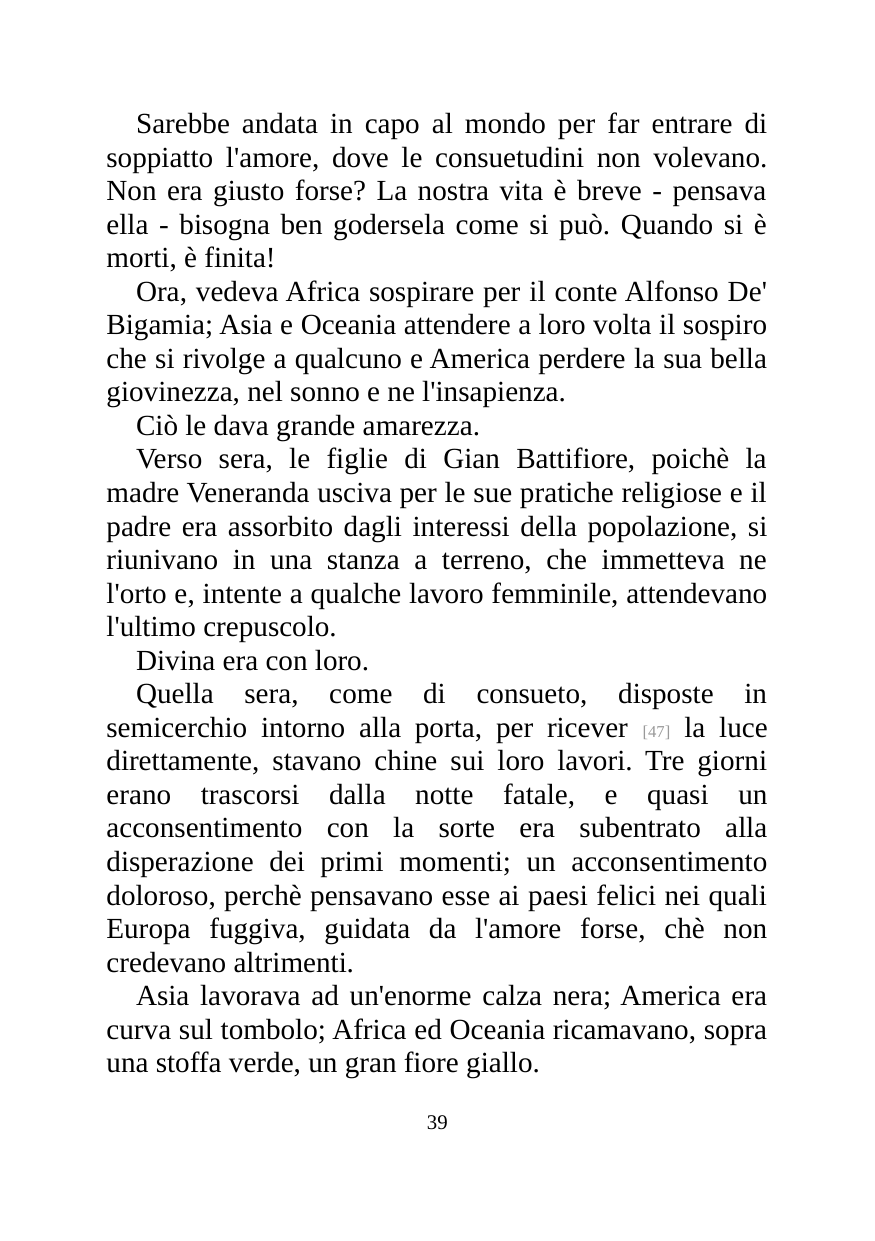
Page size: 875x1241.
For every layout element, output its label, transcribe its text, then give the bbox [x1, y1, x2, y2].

text Sarebbe andata in capo al mondo per far entrare di soppiatto l'amore, dove le consuetudini non volevano. Non era giusto forse? La nostra vita è breve - pensava ella - bisogna ben godersela come si può. Quando si è morti, è finita! [106, 106, 768, 274]
text Divina era con loro. [106, 643, 768, 676]
text Asia lavorava ad un'enorme calza nera; America era curva sul tombolo; Africa ed Oceania ricamavano, sopra una stoffa verde, un gran fiore giallo. [106, 978, 768, 1079]
text Ora, vedeva Africa sospirare per il conte Alfonso De' Bigamia; Asia e Oceania attendere a loro volta il sospiro che si rivolge a qualcuno e America perdere la sua bella giovinezza, nel sonno e ne l'insapienza. [106, 274, 768, 408]
text Ciò le dava grande amarezza. [106, 408, 768, 442]
text Quella sera, come di consueto, disposte in semicerchio intorno alla porta, per ricever [47] la luce direttamente, stavano chine sui loro lavori. Tre giorni erano trascorsi dalla notte fatale, e quasi un acconsentimento con la sorte era subentrato alla disperazione dei primi momenti; un acconsentimento doloroso, perchè pensavano esse ai paesi felici nei quali Europa fuggiva, guidata da l'amore forse, chè non credevano altrimenti. [106, 676, 768, 978]
text Verso sera, le figlie di Gian Battifiore, poichè la madre Veneranda usciva per le sue pratiche religiose e il padre era assorbito dagli interessi della popolazione, si riunivano in una stanza a terreno, che immetteva ne l'orto e, intente a qualche lavoro femminile, attendevano l'ultimo crepuscolo. [106, 442, 768, 643]
